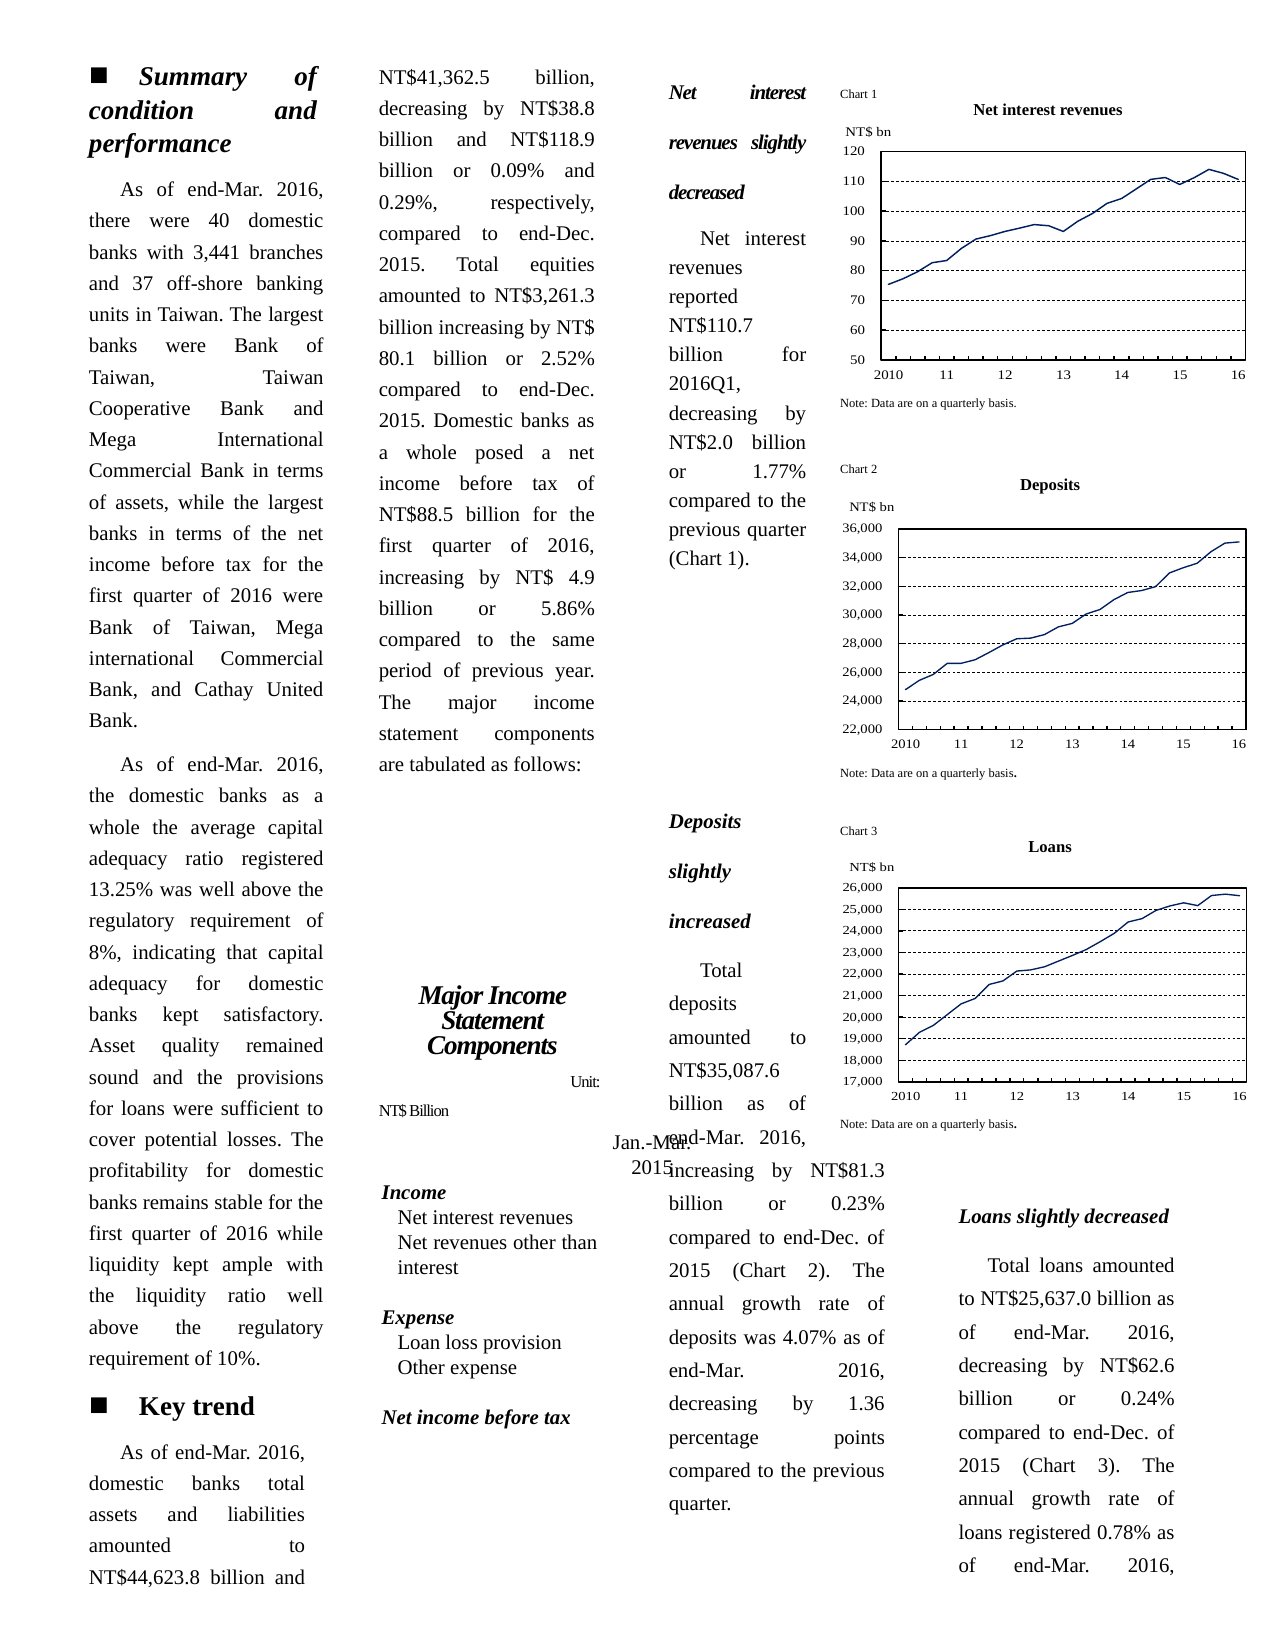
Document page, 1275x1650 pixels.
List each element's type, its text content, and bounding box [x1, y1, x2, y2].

text Chart 2 [840, 460, 1260, 477]
subtitle Summary of condition and performance [89, 59, 317, 159]
table_cell Net interest revenues [379, 1204, 600, 1229]
text Major Income Statement Components [378, 984, 607, 1059]
text Net interest revenues [840, 102, 1260, 119]
text Note: Data are on a quarterly basis. [840, 385, 1260, 410]
table_cell 4.2 [600, 1329, 638, 1354]
table_header Jan.-Mar. 2015 [600, 1129, 638, 1179]
table_cell [600, 1179, 638, 1204]
text Loans slightly decreased [958, 1183, 1186, 1233]
text Total deposits amounted to NT$35,087.6 billion as of end-Mar. 2016, increasing by NT$81.3 billion or 0.23% compared to end-Dec. of 2015 (Chart 2). The annual growth rate of deposits was 4.07% as of end-Mar. 2016, decreasing by 1.36 percentage points compared to the previous quarter. [668, 951, 885, 1517]
table_cell Income [379, 1179, 600, 1204]
text Note: Data are on a quarterly basis. [840, 755, 1260, 780]
text NT$41,362.5 billion, decreasing by NT$38.8 billion and NT$118.9 billion or 0.09% and 0.29%, respectively, compared to end-Dec. 2015. Total equities amounted to NT$3,261.3 billion increasing by NT$ 80.1 billion or 2.52% compared to end-Dec. 2015. Domestic banks as a whole posed a net income before tax of NT$88.5 billion for the first quarter of 2016, increasing by NT$ 4.9 billion or 5.86% compared to the same period of previous year. The major income statement components are tabulated as follows: [378, 59, 595, 778]
text Deposits slightly increased [668, 788, 896, 938]
subtitle Key trend [89, 1388, 312, 1422]
text Chart 3 [840, 822, 1260, 839]
text Unit: NT$ Billion [378, 1072, 607, 1119]
table_cell Loan loss provision [379, 1329, 600, 1354]
text Deposits [840, 477, 1260, 494]
table_cell 83.6 [600, 1404, 638, 1454]
text Net interest revenues reported NT$110.7 billion for 2016Q1, decreasing by NT$2.0 billion or 1.77% compared to the previous quarter (Chart 1). [668, 222, 885, 572]
text As of end-Mar. 2016, there were 40 domestic banks with 3,441 branches and 37 off-shore banking units in Taiwan. The largest banks were Bank of Taiwan, Taiwan Cooperative Bank and Mega International Commercial Bank in terms of assets, while the largest banks in terms of the net income before tax for the first quarter of 2016 were Bank of Taiwan, Mega international Commercial Bank, and Cathay United Bank. [89, 172, 323, 734]
table_cell Net revenues other than interest [379, 1229, 600, 1279]
table_cell Expense [379, 1279, 600, 1329]
table_cell Other expense [379, 1354, 600, 1379]
text As of end-Mar. 2016, the domestic banks as a whole the average capital adequacy ratio registered 13.25% was well above the regulatory requirement of 8%, indicating that capital adequacy for domestic banks kept satisfactory. Asset quality remained sound and the provisions for loans were sufficient to cover potential losses. The profitability for domestic banks remains stable for the first quarter of 2016 while liquidity kept ample with the liquidity ratio well above the regulatory requirement of 10%. [89, 747, 323, 1372]
text Loans [840, 839, 1260, 856]
table_cell [379, 1379, 600, 1404]
text Note: Data are on a quarterly basis. [840, 1106, 1260, 1131]
table_header [379, 1129, 600, 1179]
table_cell 109.0 [600, 1204, 638, 1229]
text Net interest revenues slightly decreased [668, 59, 1275, 418]
text Chart 1 [840, 85, 1260, 102]
text Loans slightly decreased [825, 814, 1275, 1144]
table_cell [600, 1379, 638, 1404]
table_cell Net income before tax [379, 1404, 600, 1454]
table_cell [600, 1279, 638, 1329]
text Total loans amounted to NT$25,637.0 billion as of end-Mar. 2016, decreasing by NT$62.6 billion or 0.24% compared to end-Dec. of 2015 (Chart 3). The annual growth rate of loans registered 0.78% as of end-Mar. 2016, [958, 1246, 1174, 1579]
text As of end-Mar. 2016, domestic banks total assets and liabilities amounted to NT$44,623.8 billion and [89, 1434, 305, 1590]
table_cell 91.2 [600, 1354, 638, 1379]
table_cell 70.0 [600, 1229, 638, 1279]
